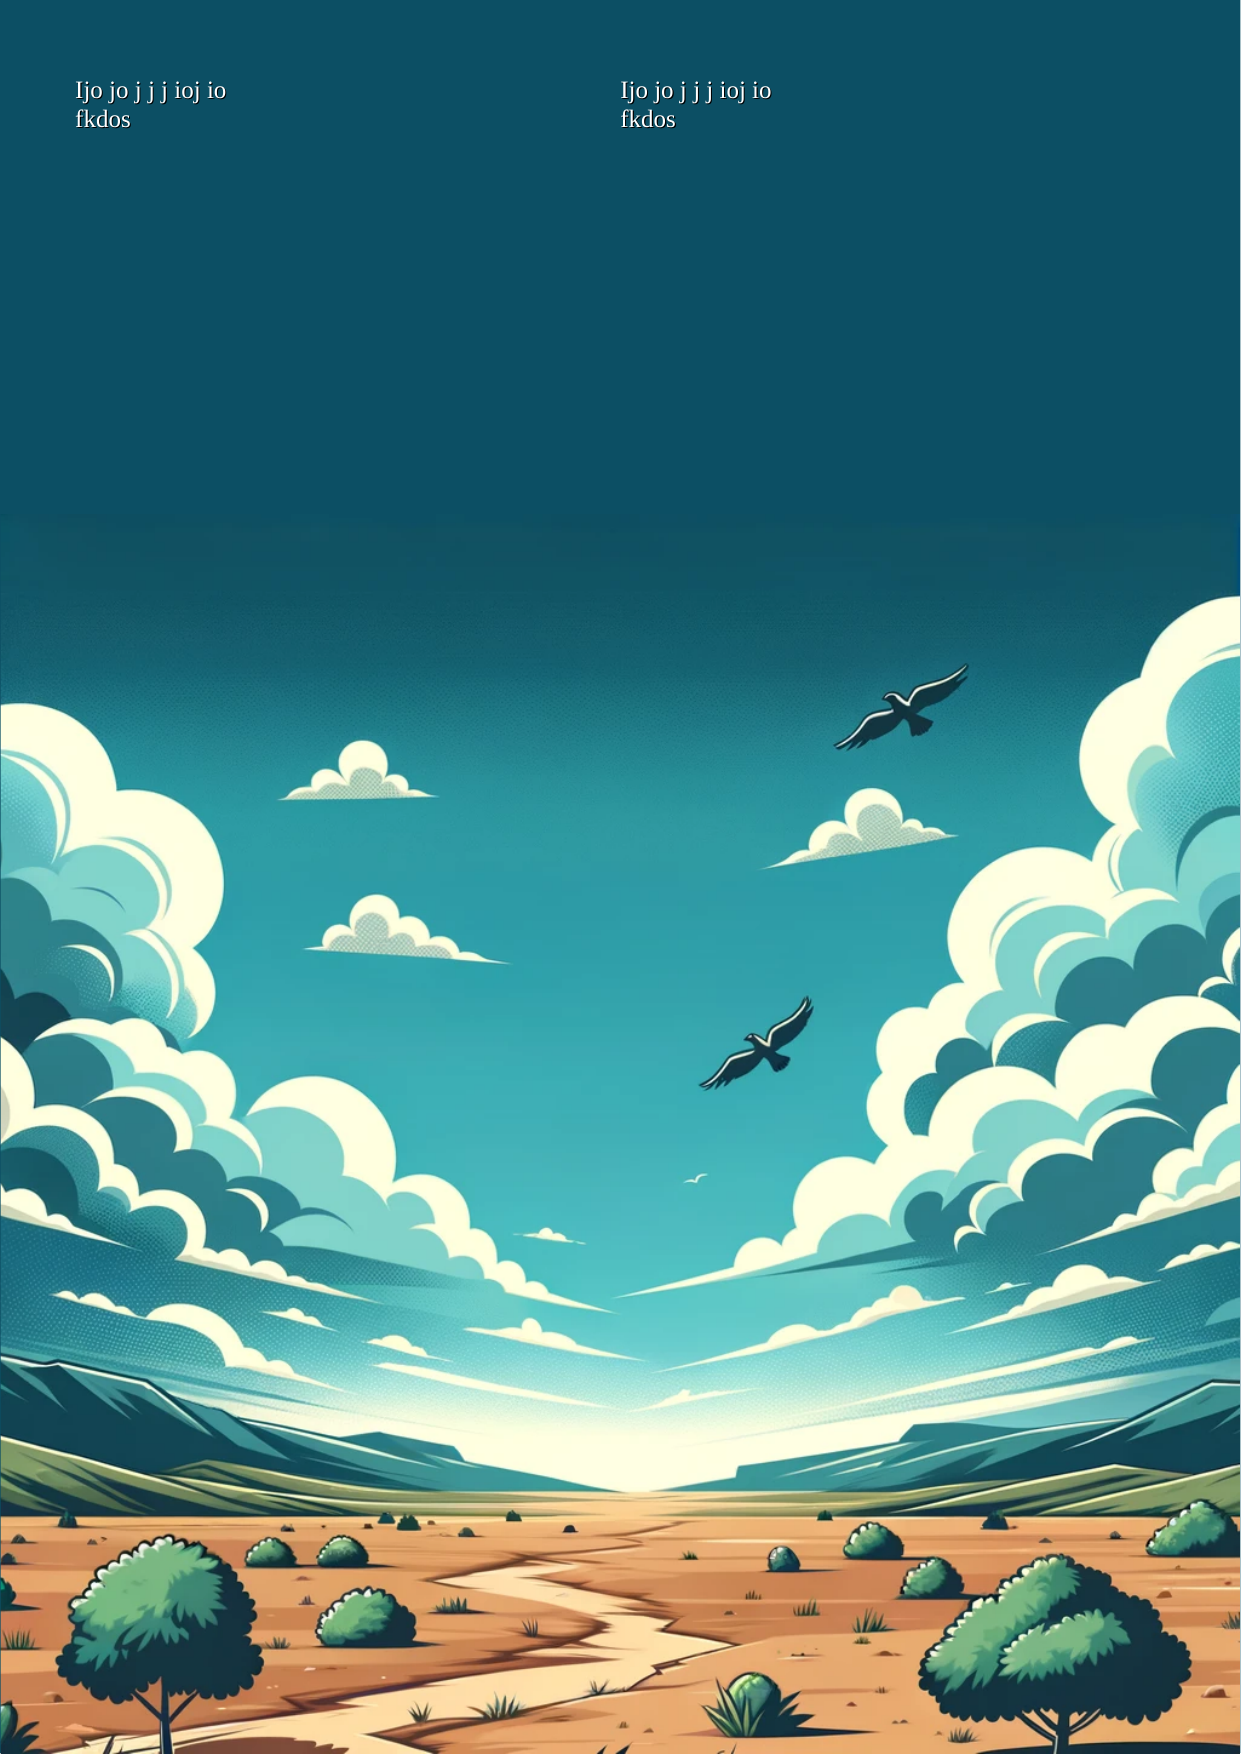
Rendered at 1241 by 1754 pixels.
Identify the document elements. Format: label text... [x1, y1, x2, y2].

table_header Ijo jo j j j ioj io fkdos [0, 75, 620, 132]
picture [0, 514, 1240, 1754]
table_header Ijo jo j j j ioj io fkdos [620, 75, 1241, 132]
